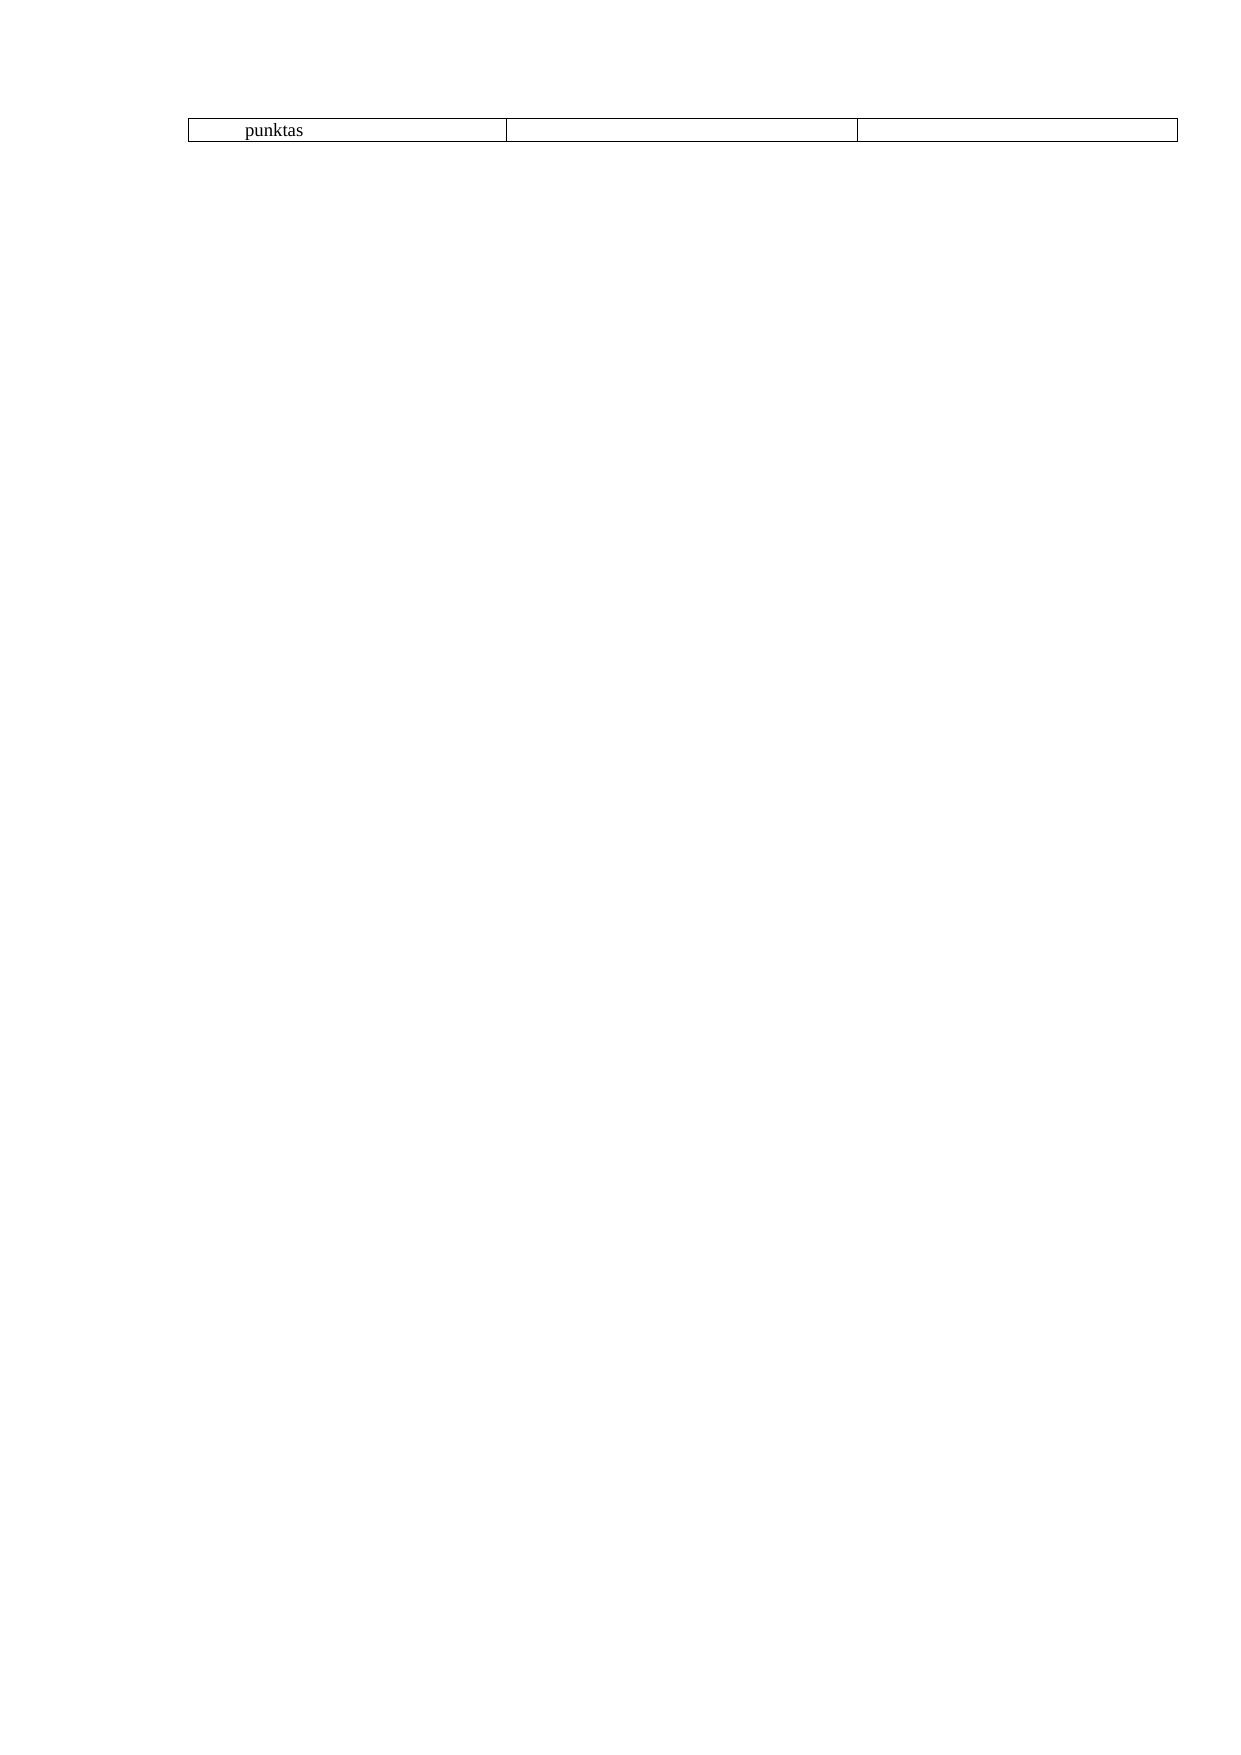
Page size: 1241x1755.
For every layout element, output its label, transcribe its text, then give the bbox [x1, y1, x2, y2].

table_cell [507, 119, 552, 141]
table_cell punktas [234, 119, 506, 141]
table_cell [858, 119, 903, 141]
table_cell [903, 119, 1177, 141]
table_cell [552, 119, 857, 141]
table_cell [189, 119, 233, 141]
